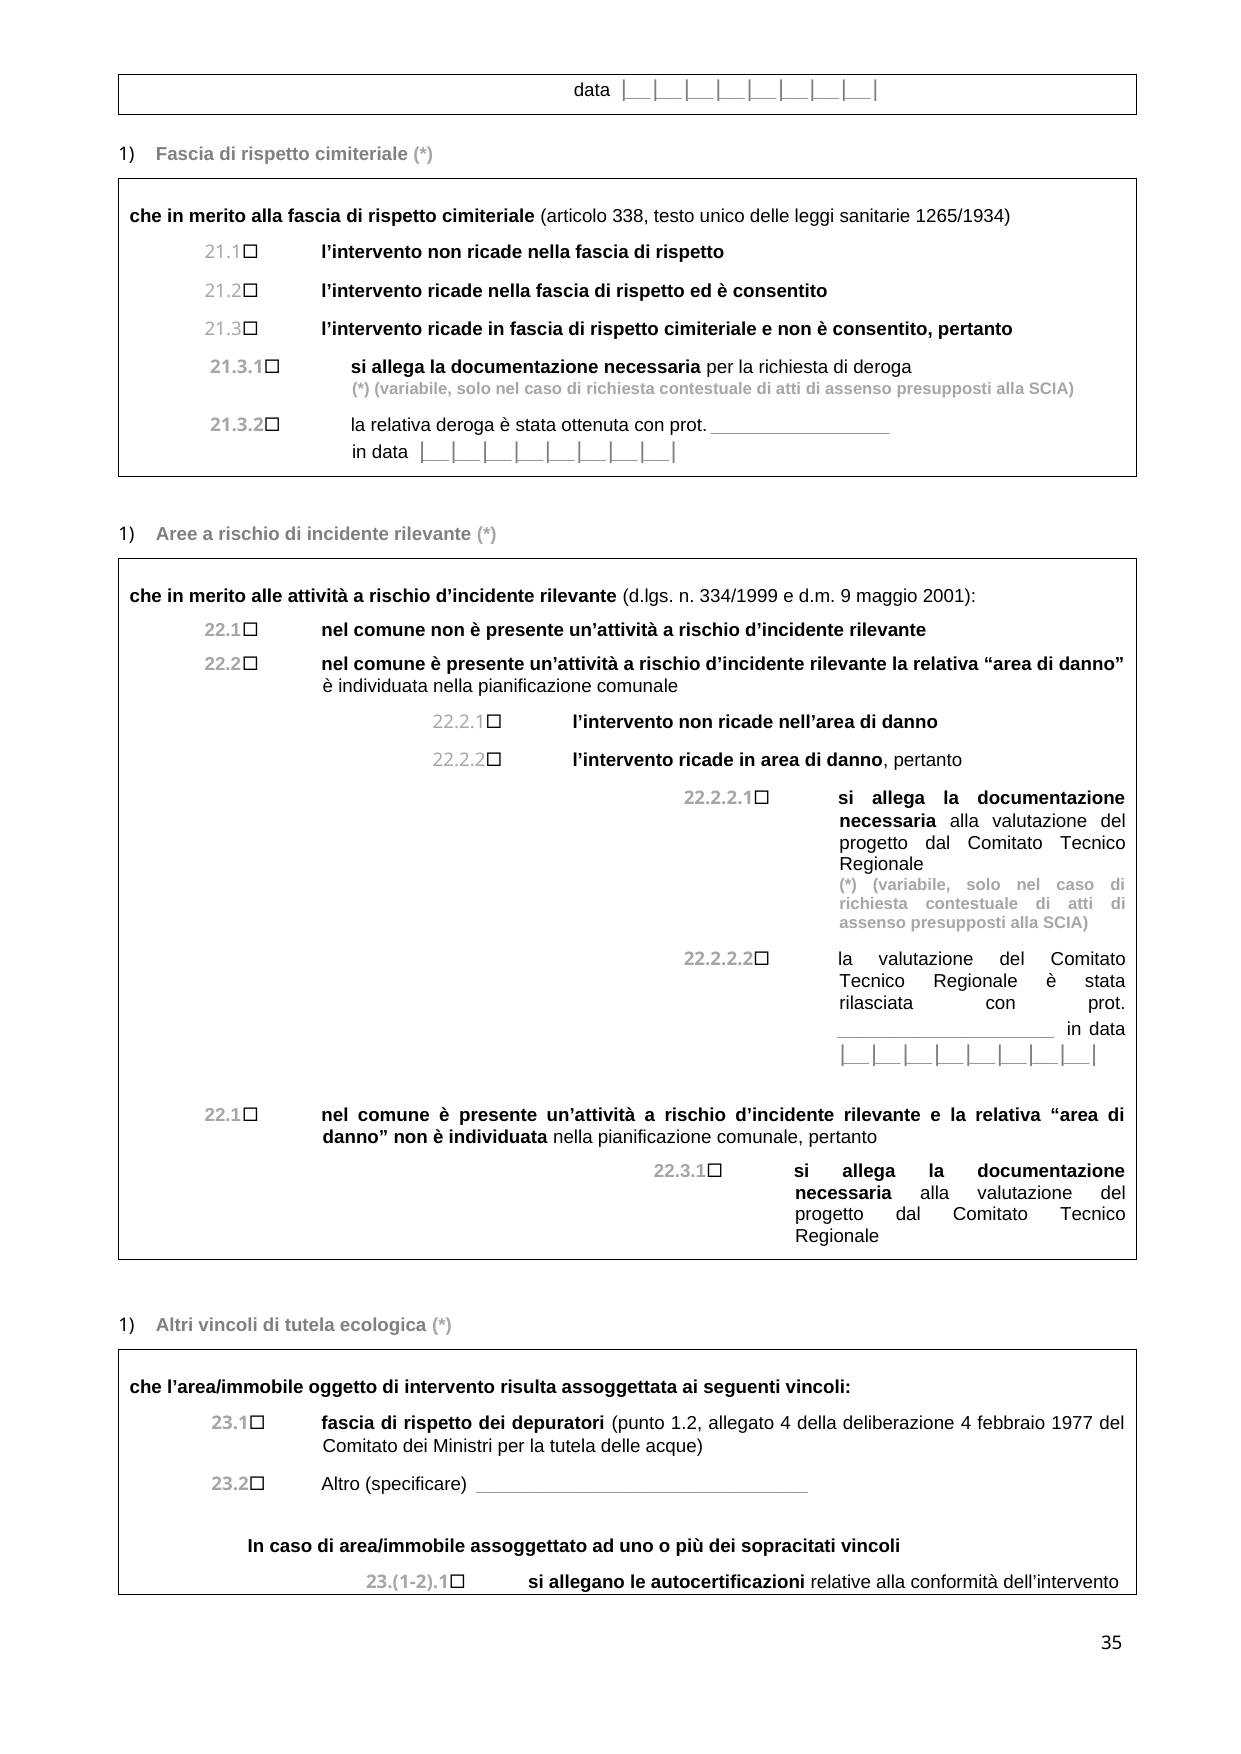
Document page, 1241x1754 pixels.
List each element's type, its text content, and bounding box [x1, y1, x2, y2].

table_header che in merito alle attività a rischio d’incidente rilevante (d.lgs. n. 334/1999 e d.m. 9 maggio 2001):  nel comune non è presente un’attività a rischio d’incidente rilevante  nel comune è presente un’attività a rischio d’incidente rilevante la relativa “area di danno” è individuata nella pianificazione comunale  l’intervento non ricade nell’area di danno  l’intervento ricade in area di danno, pertanto  si allega la documentazione necessaria alla valutazione del progetto dal Comitato Tecnico Regionale (*) (variabile, solo nel caso di richiesta contestuale di atti di assenso presupposti alla SCIA)  la valutazione del Comitato Tecnico Regionale è stata rilasciata con prot. _________________ in data |__|__|__|__|__|__|__|__|  nel comune è presente un’attività a rischio d’incidente rilevante e la relativa “area di danno” non è individuata nella pianificazione comunale, pertanto  si allega la documentazione necessaria alla valutazione del progetto dal Comitato Tecnico Regionale [119, 559, 1136, 1259]
list Altri vincoli di tutela ecologica (*) [118, 1311, 1122, 1336]
table_header che, ai fini della zona speciale di conservazione appartenente alla rete “Natura 2000” (d.P.R. n. 357/1997e d.P.R. n. 120/2003) l’ intervento  non è soggetto a Valutazione d’incidenza (VINCA)  è soggetto a Valutazione d’incidenza (VINCA), pertanto  si allega la documentazione necessaria all’approvazione del progetto (*) (variabile, solo nel caso di richiesta contestuale di atti di assenso presupposti alla SCIA)  la valutazione è stata effettuata con prot. ______________ in data |__|__|__|__|__|__|__|__| [119, 75, 1136, 114]
table_header che l’area/immobile oggetto di intervento risulta assoggettata ai seguenti vincoli:  fascia di rispetto dei depuratori (punto 1.2, allegato 4 della deliberazione 4 febbraio 1977 del Comitato dei Ministri per la tutela delle acque)  Altro (specificare) __________________________ In caso di area/immobile assoggettato ad uno o più dei sopracitati vincoli  si allegano le autocertificazioni relative alla conformità dell’intervento per i relativi vincoli  si allega la documentazione necessaria ai fini del rilascio dei relativi atti di assenso (*) (variabile, solo nel caso di richiesta contestuale di atti di assenso presupposti alla SCIA)  il relativo atto di assenso è stato rilasciato con prot. ______________ in data |__|__|__|__|__|__|__|__| (l’opzione è ripetibile in base al numero di vincoli che insistono sull’area/immobile) [119, 1350, 1136, 1594]
table_header che in merito alla fascia di rispetto cimiteriale (articolo 338, testo unico delle leggi sanitarie 1265/1934)  l’intervento non ricade nella fascia di rispetto  l’intervento ricade nella fascia di rispetto ed è consentito  l’intervento ricade in fascia di rispetto cimiteriale e non è consentito, pertanto  si allega la documentazione necessaria per la richiesta di deroga (*) (variabile, solo nel caso di richiesta contestuale di atti di assenso presupposti alla SCIA)  la relativa deroga è stata ottenuta con prot. ______________ in data |__|__|__|__|__|__|__|__| [119, 179, 1136, 476]
list Aree a rischio di incidente rilevante (*) [118, 520, 1122, 546]
list Fascia di rispetto cimiteriale (*) [118, 140, 1122, 166]
